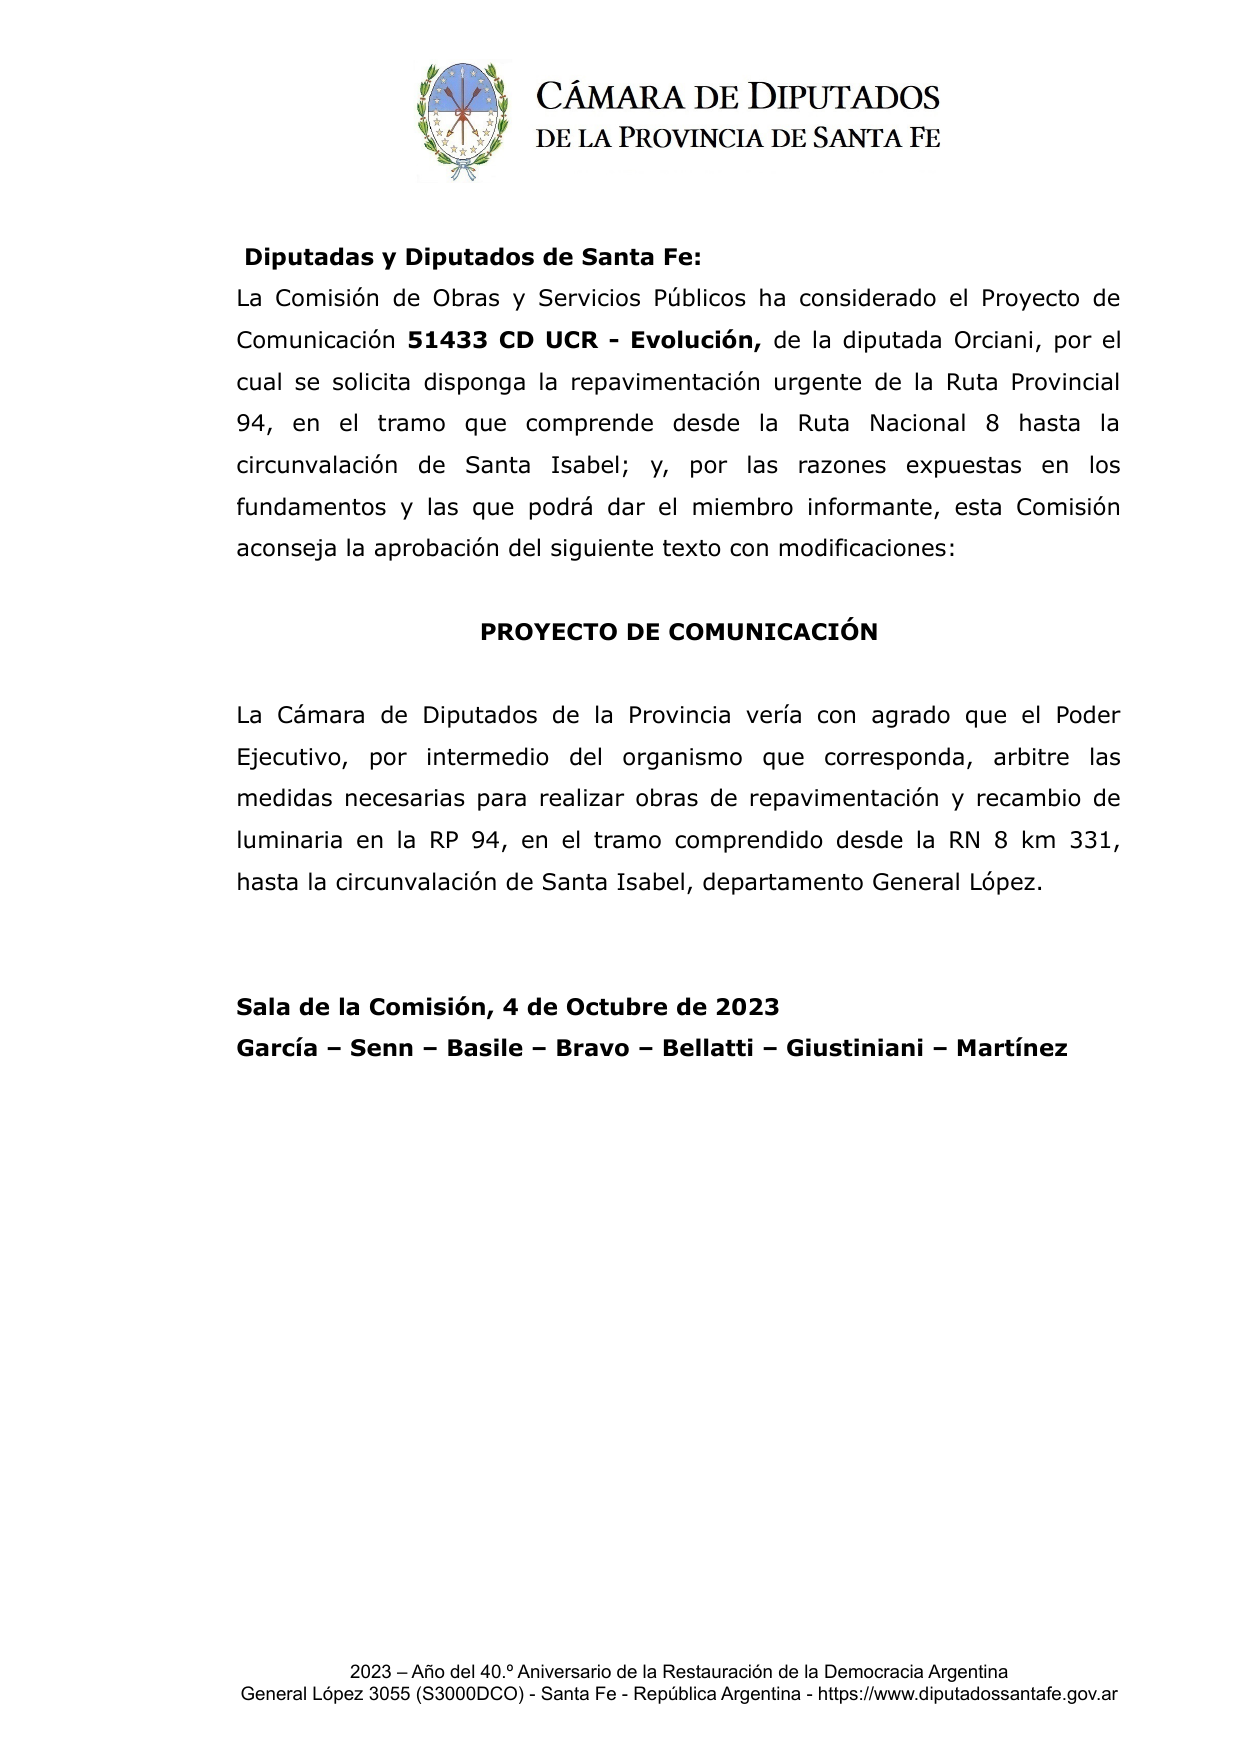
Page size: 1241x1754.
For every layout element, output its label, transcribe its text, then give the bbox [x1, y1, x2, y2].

text Sala de la Comisión, 4 de Octubre de 2023 [236, 992, 1122, 1020]
text La Cámara de Diputados de la Provincia vería con agrado que el Poder Ejecutivo, por intermedio del organismo que corresponda, arbitre las medidas necesarias para realizar obras de repavimentación y recambio de luminaria en la RP 94, en el tramo comprendido desde la RN 8 km 331, hasta la circunvalación de Santa Isabel, departamento General López. [236, 701, 1122, 895]
picture [413, 59, 945, 183]
text García – Senn – Basile – Bravo – Bellatti – Giustiniani – Martínez [236, 1034, 1122, 1062]
text La Comisión de Obras y Servicios Públicos ha considerado el Proyecto de Comunicación 51433 CD UCR - Evolución, de la diputada Orciani, por el cual se solicita disponga la repavimentación urgente de la Ruta Provincial 94, en el tramo que comprende desde la Ruta Nacional 8 hasta la circunvalación de Santa Isabel; y, por las razones expuestas en los fundamentos y las que podrá dar el miembro informante, esta Comisión aconseja la aprobación del siguiente texto con modificaciones: [236, 284, 1122, 562]
text PROYECTO DE COMUNICACIÓN [236, 617, 1122, 645]
text Diputadas y Diputados de Santa Fe: [236, 242, 1122, 270]
